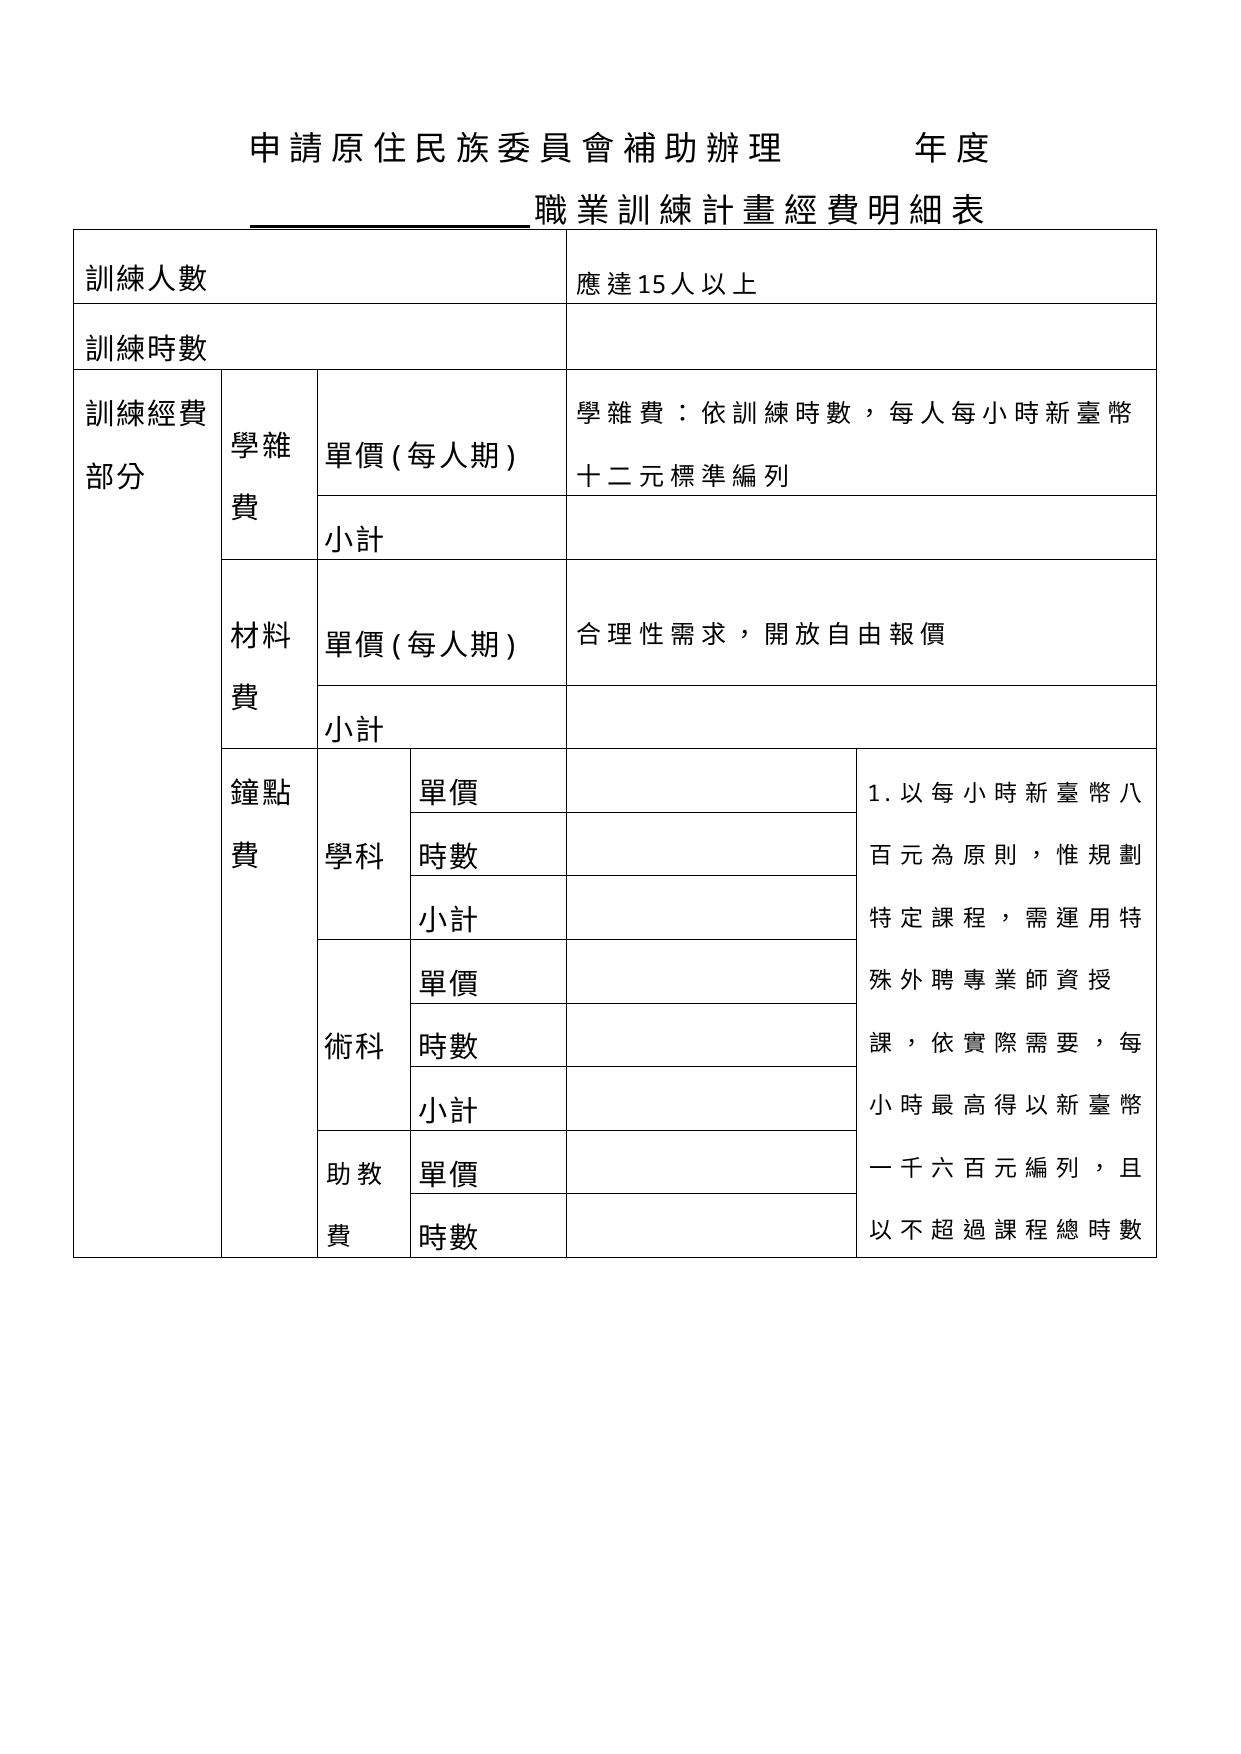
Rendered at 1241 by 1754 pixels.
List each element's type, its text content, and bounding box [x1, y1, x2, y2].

table_cell 訓練人數 [74, 230, 566, 303]
table_cell 單價(每人期) [318, 370, 566, 495]
table_cell [567, 1131, 856, 1193]
table_cell 小計 [411, 1067, 566, 1129]
table_header 申請原住民族委員會補助辦理 年度 職業訓練計畫經費明細表 [73, 104, 1157, 229]
table_cell 單價 [411, 1131, 566, 1193]
table_cell 材料費 [222, 560, 317, 748]
table_cell 單價(每人期) [318, 560, 566, 685]
table_cell [567, 304, 1156, 369]
table_cell [567, 1004, 856, 1066]
table_cell 時數 [411, 1004, 566, 1066]
table_cell 小計 [318, 496, 566, 559]
table_cell 訓練時數 [74, 304, 566, 369]
table_cell 術科 [318, 940, 410, 1129]
table_cell [567, 876, 856, 939]
table_cell [567, 749, 856, 812]
table_cell 時數 [411, 1194, 566, 1257]
table_cell [567, 496, 1156, 559]
table_cell 單價 [411, 749, 566, 812]
table_cell 單價 [411, 940, 566, 1002]
table_cell 學科 [318, 749, 410, 939]
table_cell [567, 940, 856, 1002]
table_cell 鐘點費 [222, 749, 317, 1257]
table_cell 助教費 [318, 1131, 410, 1257]
table_cell 小計 [318, 686, 566, 748]
table_cell 學雜費：依訓練時數，每人每小時新臺幣十二元標準編列 [567, 370, 1156, 495]
table_cell [567, 1194, 856, 1257]
table_cell [567, 813, 856, 875]
table_cell [567, 686, 1156, 748]
table_cell 時數 [411, 813, 566, 875]
table_cell 應達15人以上 [567, 230, 1156, 303]
table_cell 訓練經費部分 [74, 370, 221, 1257]
table_cell 學雜費 [222, 370, 317, 559]
table_cell 合理性需求，開放自由報價 [567, 560, 1156, 685]
table_cell 1.以每小時新臺幣八百元為原則，惟規劃特定課程，需運用特殊外聘專業師資授課，依實際需要，每小時最高得以新臺幣一千六百元編列，且以不超過課程總時數 [857, 749, 1156, 1257]
table_cell [567, 1067, 856, 1129]
table_cell 小計 [411, 876, 566, 939]
